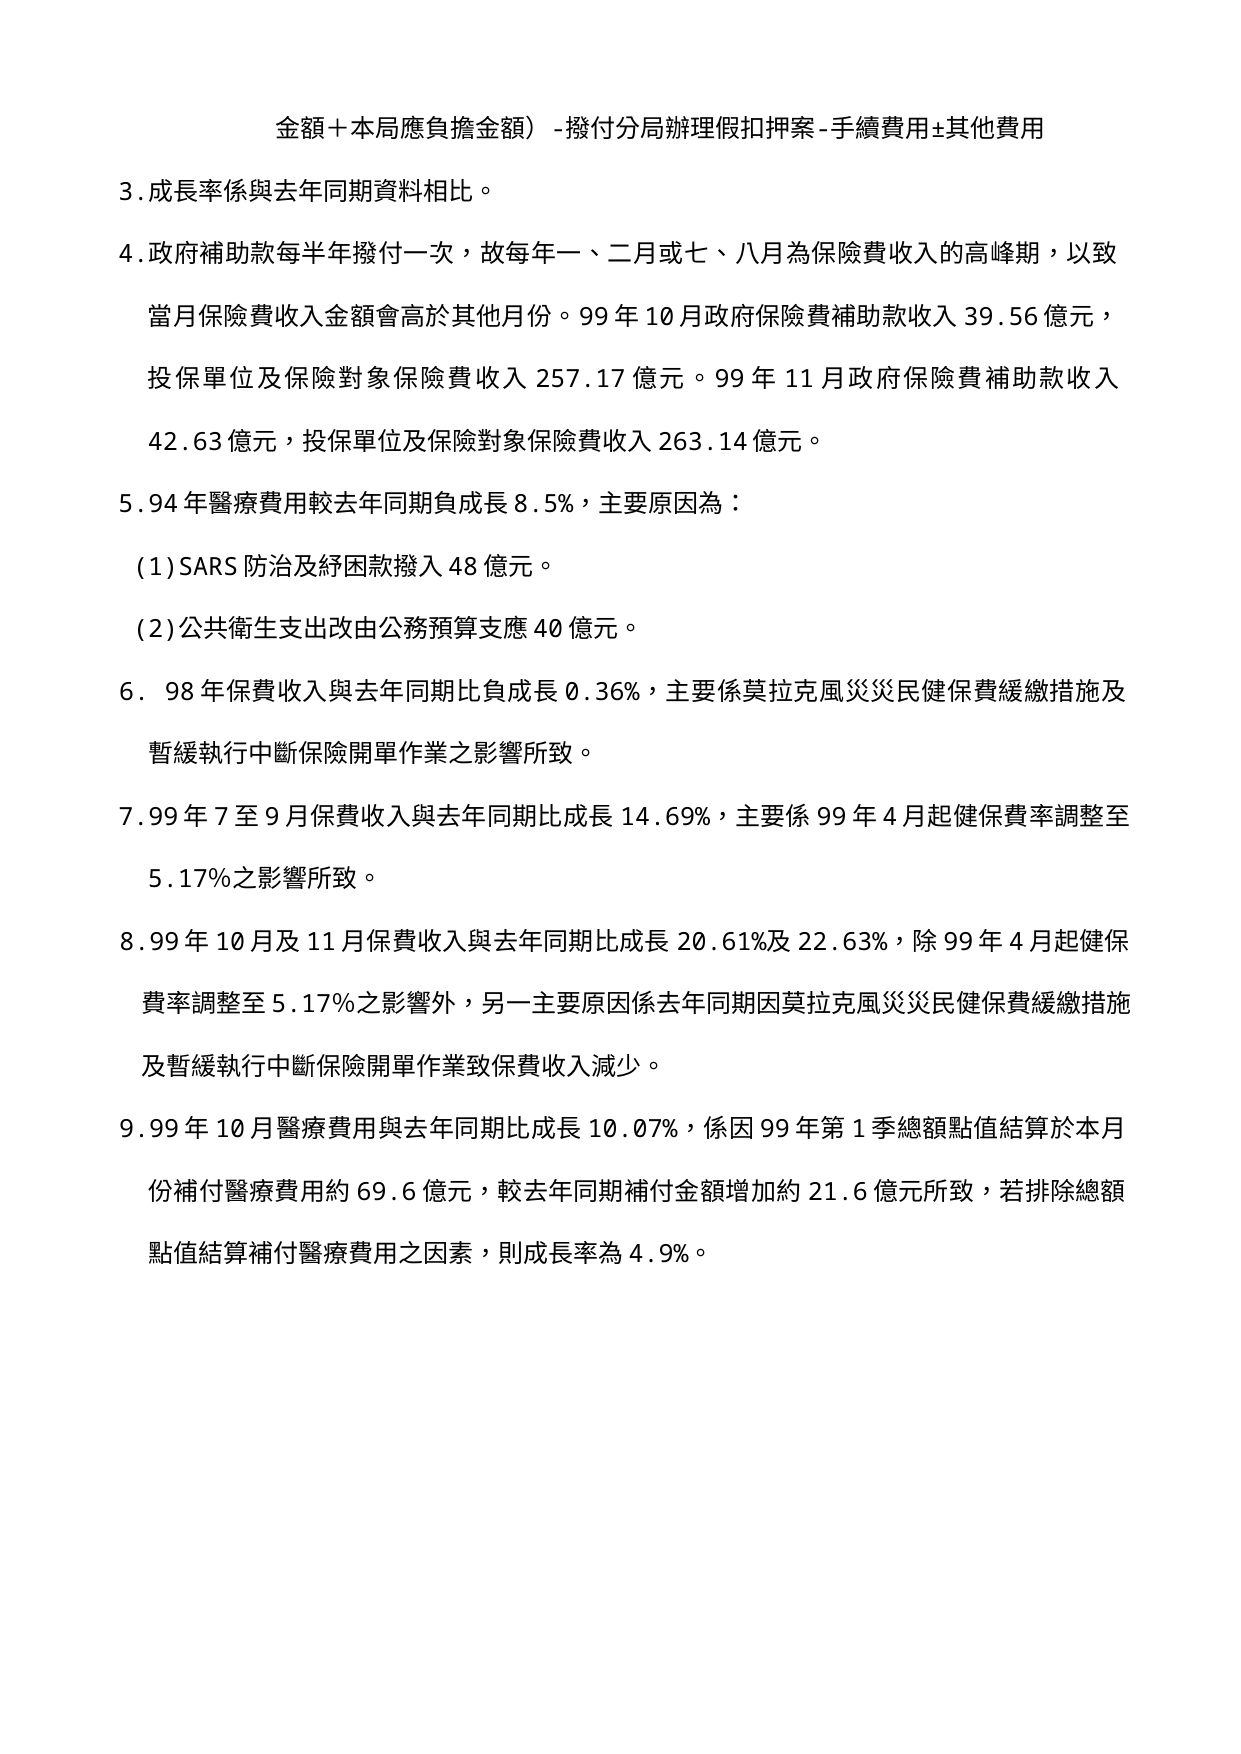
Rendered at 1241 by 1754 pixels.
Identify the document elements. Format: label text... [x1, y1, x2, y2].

text 8.99年10月及11月保費收入與去年同期比成長20.61%及22.63%，除99年4月起健保費率調整至5.17％之影響外，另一主要原因係去年同期因莫拉克風災災民健保費緩繳措施及暫緩執行中斷保險開單作業致保費收入減少。 [119, 898, 1131, 1085]
text 金額＋本局應負擔金額）-撥付分局辦理假扣押案-手續費用±其他費用 [118, 85, 1119, 148]
text 5.94年醫療費用較去年同期負成長8.5%，主要原因為： [118, 460, 1117, 523]
text 3.成長率係與去年同期資料相比。 [118, 148, 1119, 210]
text 9.99年10月醫療費用與去年同期比成長10.07%，係因99年第1季總額點值結算於本月份補付醫療費用約69.6億元，較去年同期補付金額增加約21.6億元所致，若排除總額點值結算補付醫療費用之因素，則成長率為4.9%。 [119, 1085, 1127, 1273]
text 6. 98年保費收入與去年同期比負成長0.36%，主要係莫拉克風災災民健保費緩繳措施及暫緩執行中斷保險開單作業之影響所致。 [119, 648, 1127, 773]
text 7.99年7至9月保費收入與去年同期比成長14.69%，主要係99年4月起健保費率調整至5.17％之影響所致。 [118, 773, 1131, 898]
text 4.政府補助款每半年撥付一次，故每年一、二月或七、八月為保險費收入的高峰期，以致當月保險費收入金額會高於其他月份。99年10月政府保險費補助款收入39.56億元，投保單位及保險對象保險費收入257.17億元。99年11月政府保險費補助款收入42.63億元，投保單位及保險對象保險費收入263.14億元。 [118, 210, 1119, 460]
text (1)SARS防治及紓困款撥入48億元。 [133, 523, 1163, 585]
text (2)公共衛生支出改由公務預算支應40億元。 [133, 585, 1163, 648]
